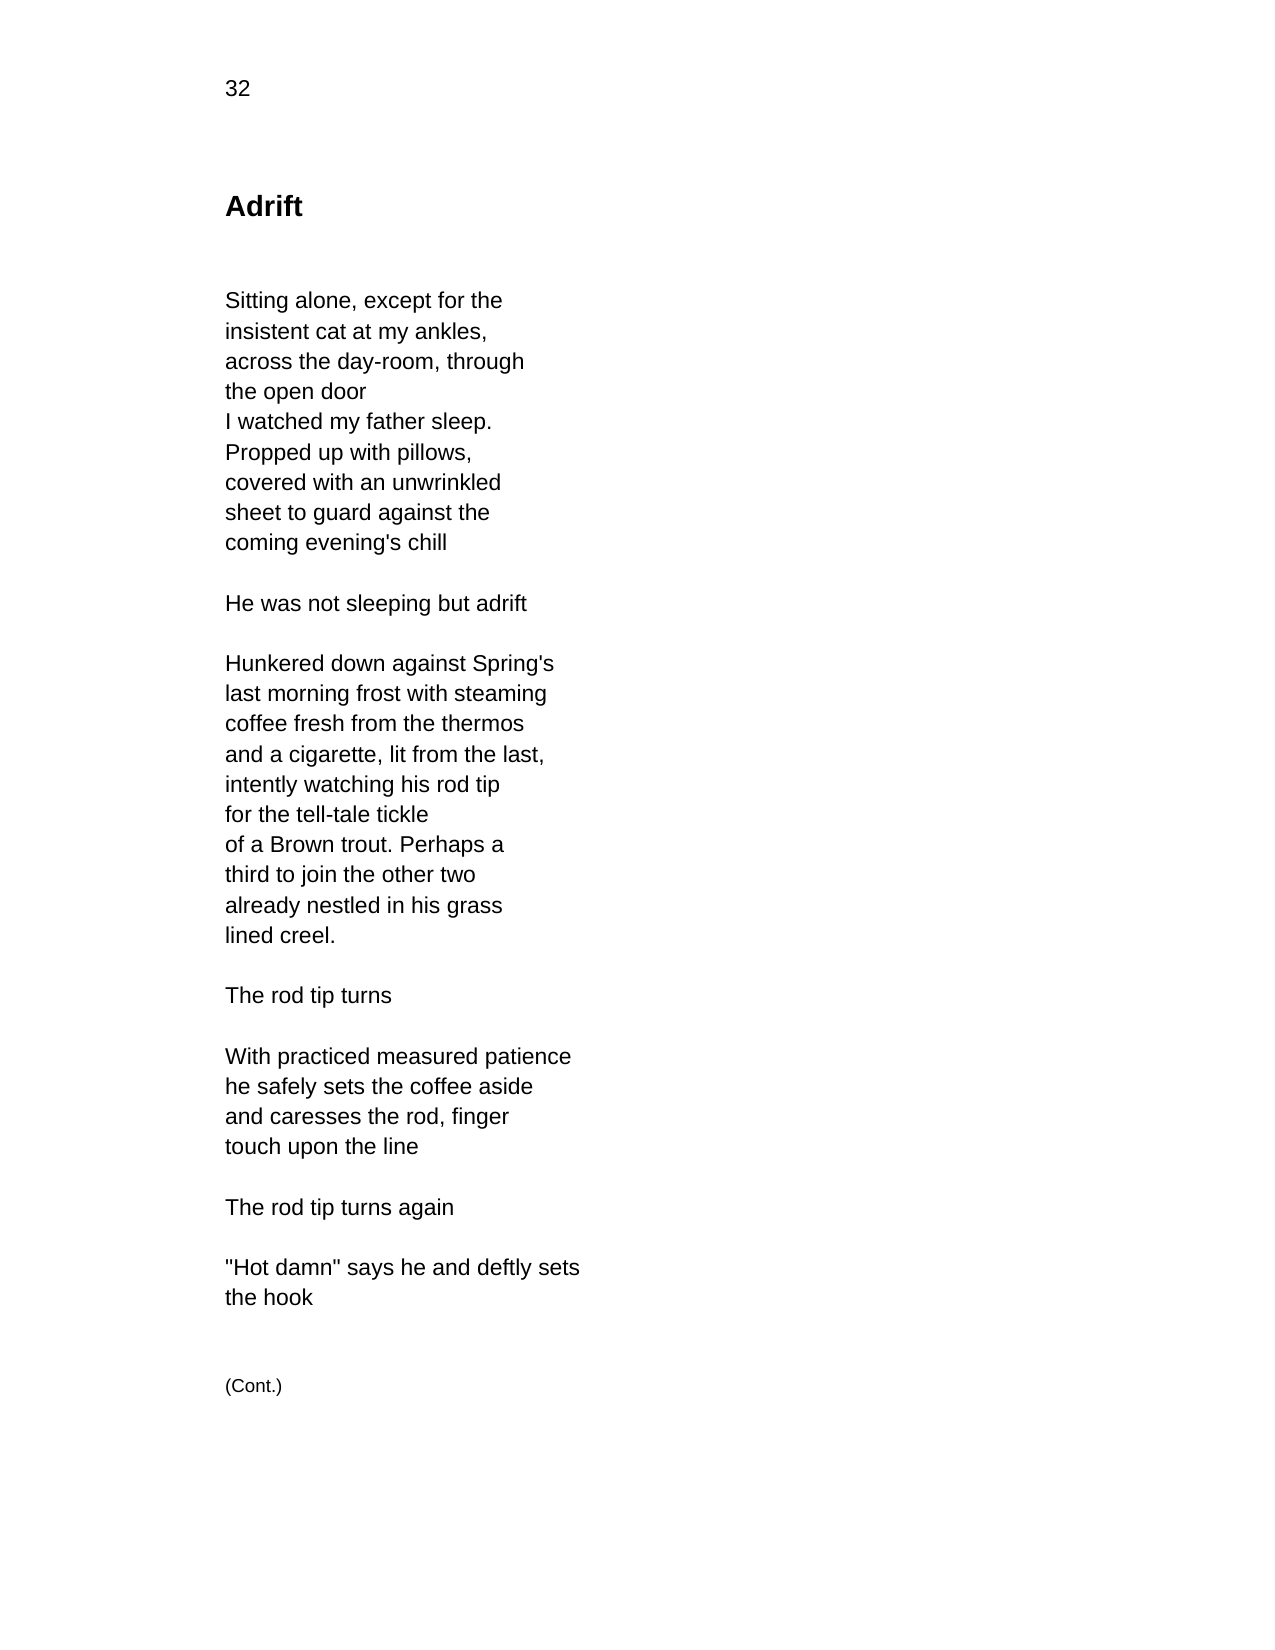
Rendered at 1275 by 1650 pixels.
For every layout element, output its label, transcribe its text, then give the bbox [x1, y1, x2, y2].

text and a cigarette, lit from the last, [225, 741, 1125, 767]
text insistent cat at my ankles, [225, 318, 1125, 344]
text of a Brown trout. Perhaps a [225, 831, 1125, 858]
text Sitting alone, except for the [225, 287, 1125, 314]
text across the day-room, through [225, 348, 1125, 374]
text Adrift [225, 188, 1125, 222]
text The rod tip turns [225, 982, 1125, 1009]
text sheet to guard against the [225, 499, 1125, 525]
text lined creel. [225, 922, 1125, 948]
text With practiced measured patience [225, 1043, 1125, 1069]
text the hook [225, 1284, 1125, 1311]
text Hunkered down against Spring's [225, 650, 1125, 676]
text coming evening's chill [225, 529, 1125, 556]
text touch upon the line [225, 1133, 1125, 1160]
text "Hot damn" says he and deftly sets [225, 1254, 1125, 1281]
text coffee fresh from the thermos [225, 710, 1125, 737]
text I watched my father sleep. [225, 408, 1125, 435]
text third to join the other two [225, 861, 1125, 888]
text The rod tip turns again [225, 1194, 1125, 1220]
text for the tell-tale tickle [225, 801, 1125, 827]
text covered with an unwrinkled [225, 469, 1125, 495]
text Propped up with pillows, [225, 438, 1125, 465]
text He was not sleeping but adrift [225, 589, 1125, 616]
text he safely sets the coffee aside [225, 1073, 1125, 1099]
text last morning frost with steaming [225, 680, 1125, 707]
text and caresses the rod, finger [225, 1103, 1125, 1129]
text already nestled in his grass [225, 892, 1125, 918]
text (Cont.) [225, 1375, 1125, 1397]
text the open door [225, 378, 1125, 404]
text intently watching his rod tip [225, 771, 1125, 797]
